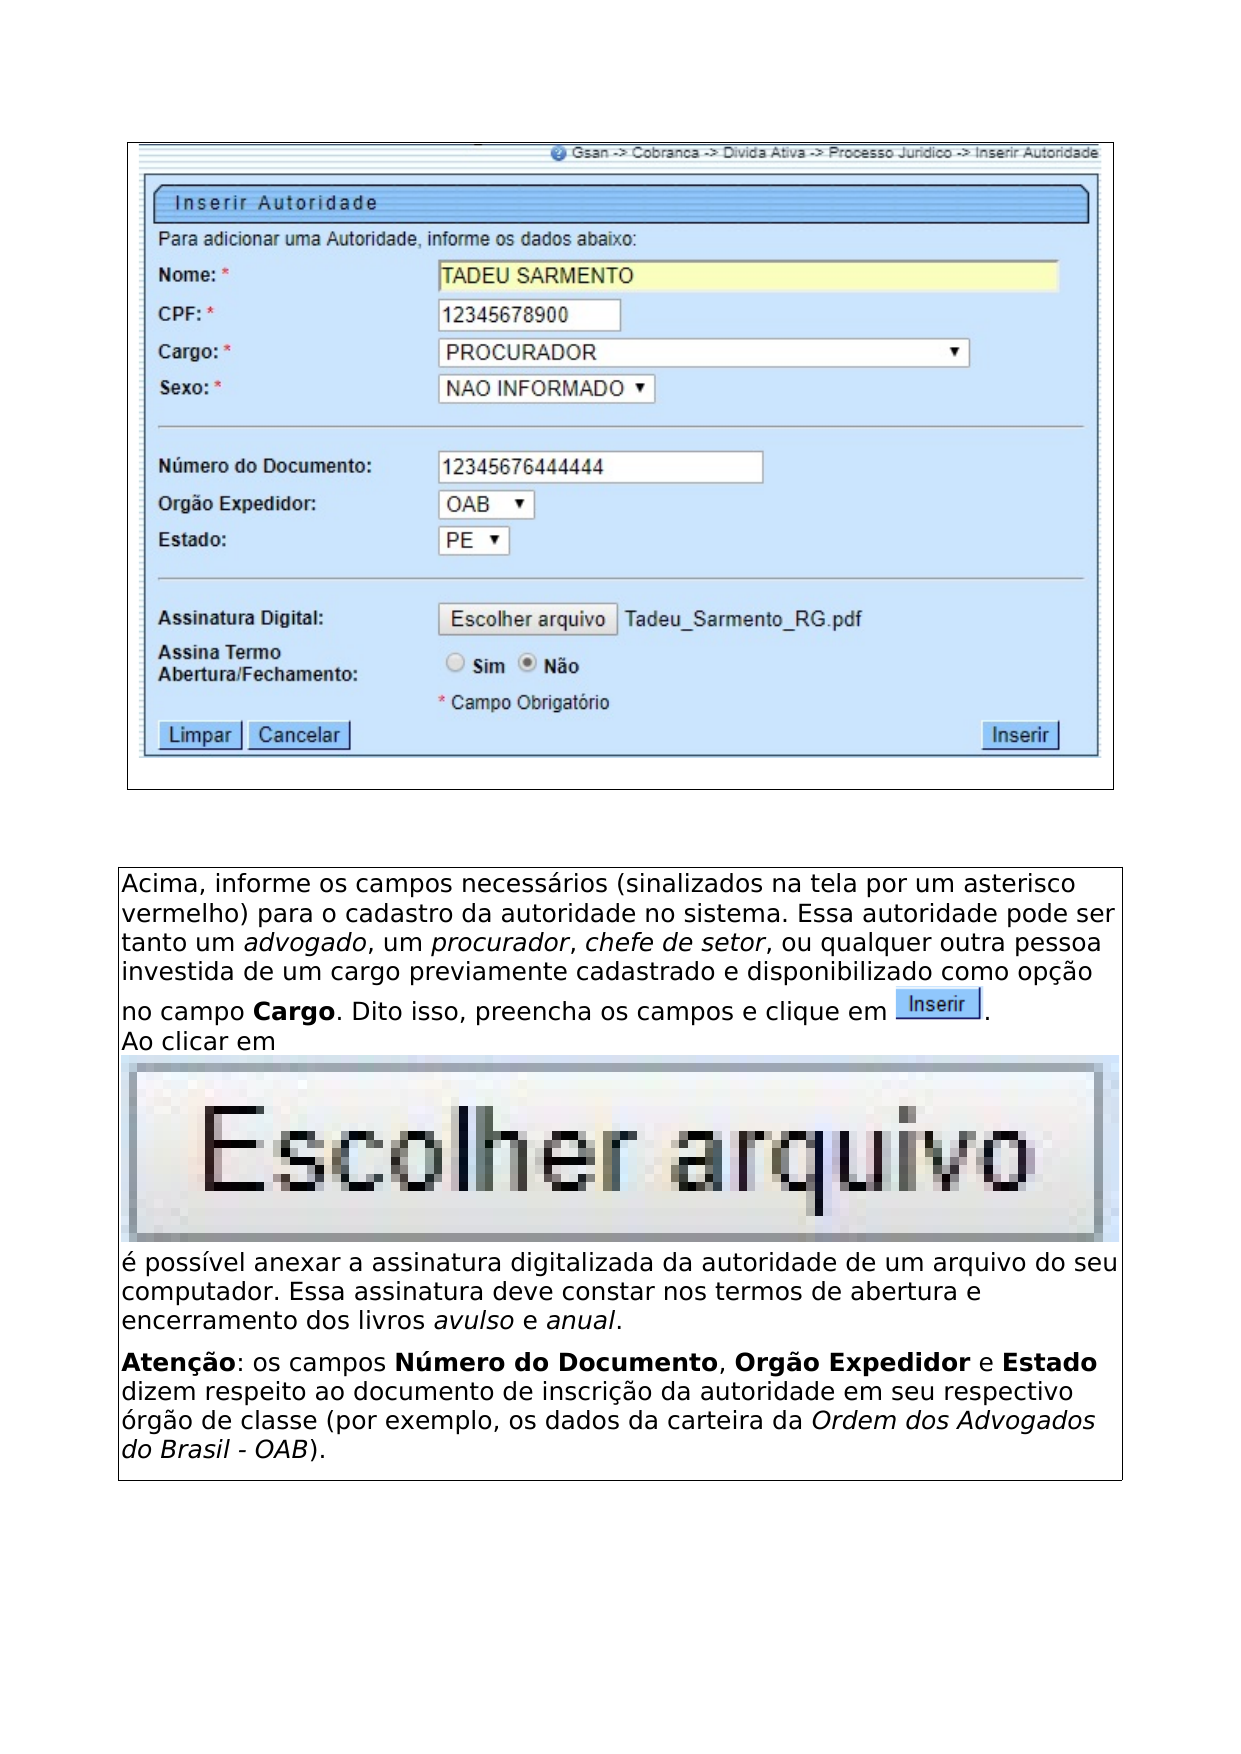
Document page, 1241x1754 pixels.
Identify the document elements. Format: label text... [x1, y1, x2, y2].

table_header Acima, informe os campos necessários (sinalizados na tela por um asterisco vermelho) para o cadastro da autoridade no sistema. Essa autoridade pode ser tanto um advogado, um procurador, chefe de setor, ou qualquer outra pessoa investida de um cargo previamente cadastrado e disponibilizado como opção no campo Cargo. Dito isso, preencha os campos e clique em . Ao clicar em é possível anexar a assinatura digitalizada da autoridade de um arquivo do seu computador. Essa assinatura deve constar nos termos de abertura e encerramento dos livros avulso e anual. Atenção: os campos Número do Documento, Orgão Expedidor e Estado dizem respeito ao documento de inscrição da autoridade em seu respectivo órgão de classe (por exemplo, os dados da carteira da Ordem dos Advogados do Brasil - OAB). [119, 868, 1122, 1480]
picture [121, 1055, 1120, 1242]
picture [138, 144, 1102, 758]
table_header [128, 143, 1113, 789]
picture [895, 986, 984, 1021]
